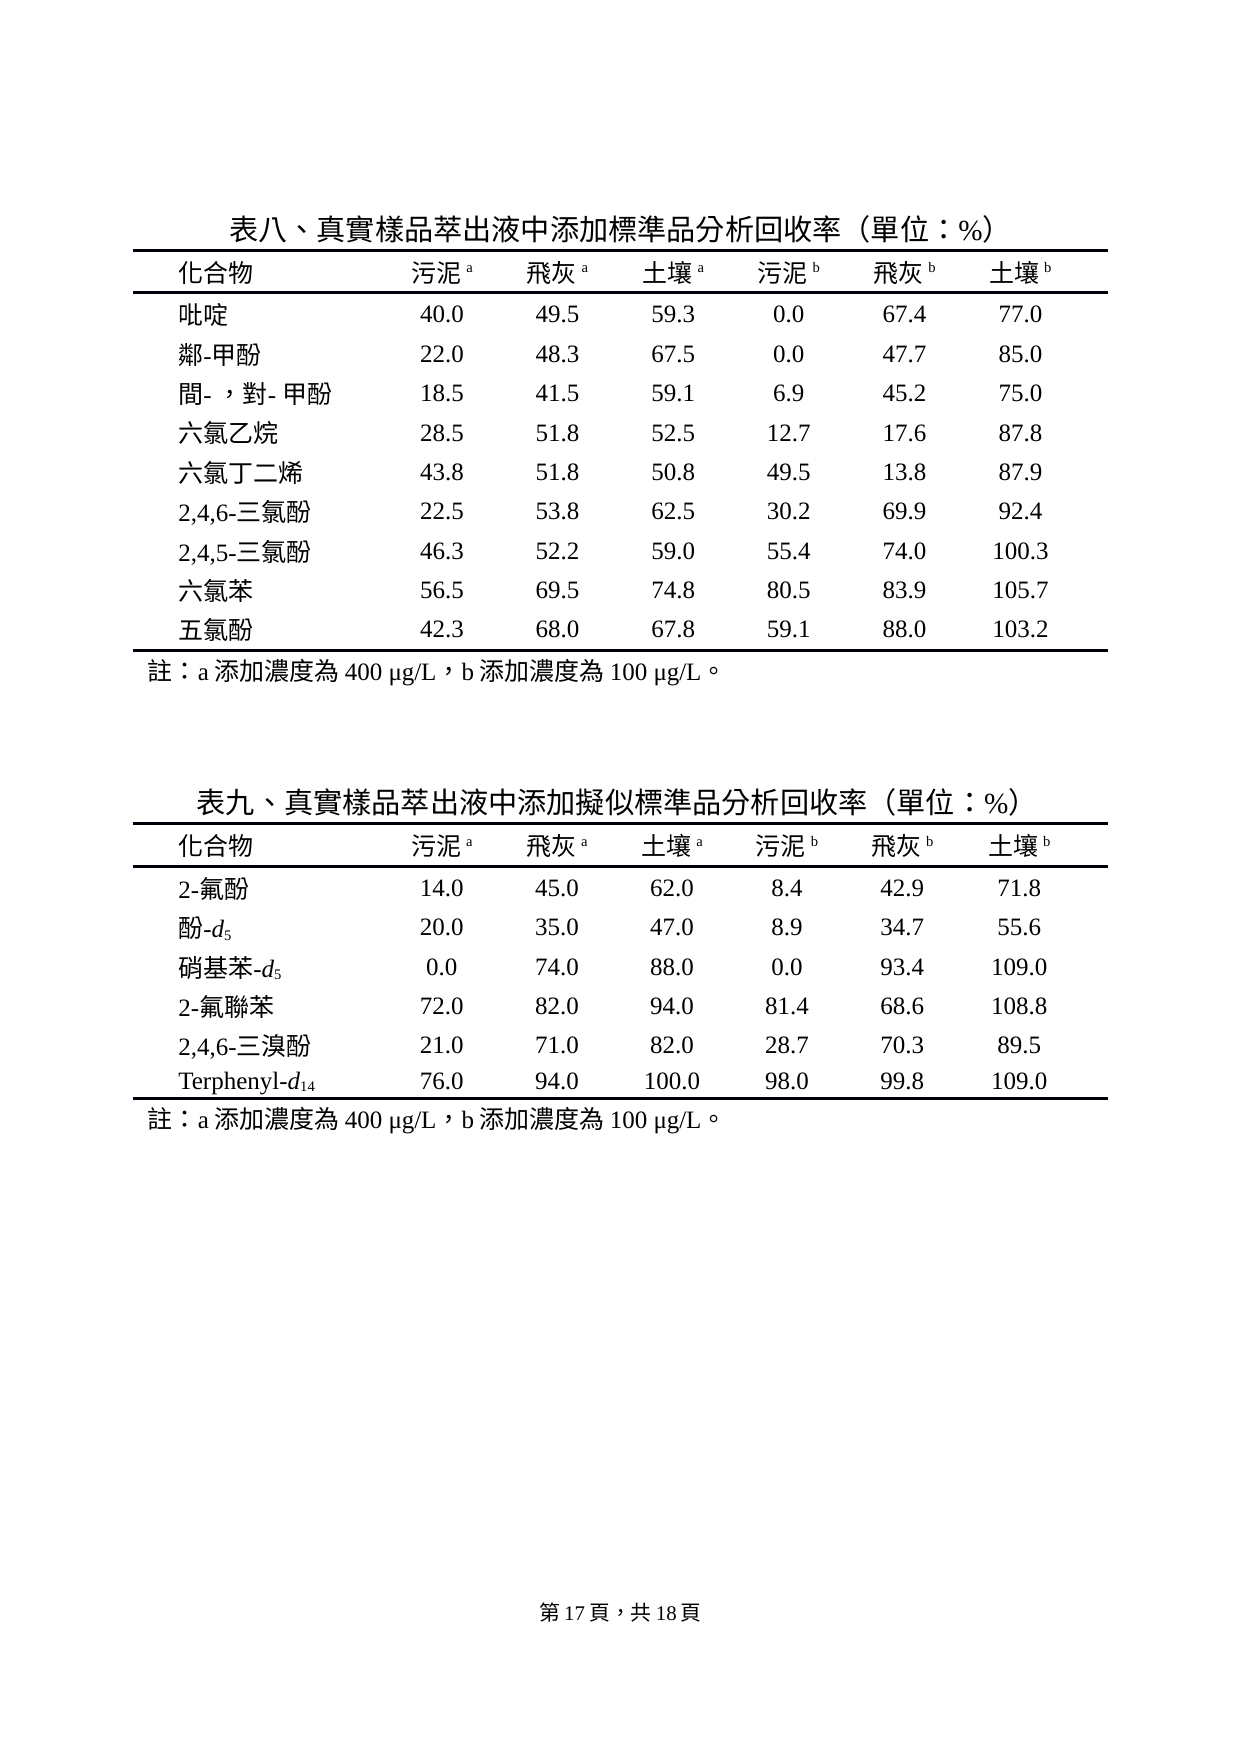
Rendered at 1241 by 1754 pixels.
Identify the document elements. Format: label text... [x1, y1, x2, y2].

table_cell 89.5 [960, 1025, 1107, 1065]
table_cell 40.0 [384, 294, 499, 334]
table_cell Terphenyl-d14 [133, 1065, 384, 1097]
table_cell 48.3 [499, 334, 615, 373]
table_cell 2-氟聯苯 [133, 986, 384, 1025]
table_cell 22.0 [384, 334, 499, 373]
table_cell 間- ，對- 甲酚 [133, 373, 384, 412]
table_cell 鄰-甲酚 [133, 334, 384, 373]
table_cell 0.0 [731, 294, 846, 334]
table_cell 21.0 [384, 1025, 499, 1065]
table_cell 酚-d5 [133, 907, 384, 947]
table_cell 82.0 [614, 1025, 729, 1065]
table_cell 109.0 [960, 1065, 1107, 1097]
table_cell 98.0 [729, 1065, 844, 1097]
table_cell 吡啶 [133, 294, 384, 334]
table_header 污泥a [384, 252, 499, 291]
table_cell 28.5 [384, 413, 499, 452]
table_header 化合物 [133, 252, 384, 291]
table_cell 51.8 [499, 413, 615, 452]
table_cell 67.5 [615, 334, 731, 373]
table_cell 41.5 [499, 373, 615, 412]
table_cell 105.7 [962, 570, 1107, 609]
table_cell 55.4 [731, 531, 846, 570]
table_cell 2,4,5-三氯酚 [133, 531, 384, 570]
text 表九、真實樣品萃出液中添加擬似標準品分析回收率（單位：%） [148, 780, 1092, 822]
table_cell 67.8 [615, 609, 731, 649]
table_cell 88.0 [846, 609, 962, 649]
table_cell 100.3 [962, 531, 1107, 570]
table_cell 6.9 [731, 373, 846, 412]
table_cell 0.0 [384, 947, 499, 986]
table_header 土壤b [960, 825, 1107, 865]
table_cell 8.9 [729, 907, 844, 947]
table_cell 87.8 [962, 413, 1107, 452]
table_cell 74.8 [615, 570, 731, 609]
table_cell 52.2 [499, 531, 615, 570]
table_cell 14.0 [384, 868, 499, 907]
table_cell 六氯乙烷 [133, 413, 384, 452]
table_cell 35.0 [499, 907, 614, 947]
table_cell 42.3 [384, 609, 499, 649]
table_header 污泥b [729, 825, 844, 865]
table_cell 六氯苯 [133, 570, 384, 609]
table_cell 0.0 [731, 334, 846, 373]
table_cell 109.0 [960, 947, 1107, 986]
table_cell 42.9 [844, 868, 959, 907]
table_cell 94.0 [499, 1065, 614, 1097]
table_cell 51.8 [499, 452, 615, 491]
table_cell 80.5 [731, 570, 846, 609]
table_header 化合物 [133, 825, 384, 865]
table_cell 59.3 [615, 294, 731, 334]
table_cell 59.0 [615, 531, 731, 570]
table_cell 68.0 [499, 609, 615, 649]
table_cell 69.5 [499, 570, 615, 609]
table_header 土壤a [614, 825, 729, 865]
table_cell 69.9 [846, 491, 962, 531]
table_cell 28.7 [729, 1025, 844, 1065]
table_header 飛灰b [846, 252, 962, 291]
table_cell 82.0 [499, 986, 614, 1025]
table_cell 94.0 [614, 986, 729, 1025]
table_cell 45.2 [846, 373, 962, 412]
table_cell 76.0 [384, 1065, 499, 1097]
table_cell 五氯酚 [133, 609, 384, 649]
table_cell 六氯丁二烯 [133, 452, 384, 491]
table_cell 67.4 [846, 294, 962, 334]
table_cell 52.5 [615, 413, 731, 452]
table_cell 49.5 [499, 294, 615, 334]
table_cell 108.8 [960, 986, 1107, 1025]
table_cell 71.0 [499, 1025, 614, 1065]
table_cell 20.0 [384, 907, 499, 947]
table_cell 8.4 [729, 868, 844, 907]
table_cell 93.4 [844, 947, 959, 986]
table_header 土壤a [615, 252, 731, 291]
table_cell 68.6 [844, 986, 959, 1025]
table_header 飛灰a [499, 252, 615, 291]
table_cell 45.0 [499, 868, 614, 907]
table_cell 85.0 [962, 334, 1107, 373]
table_cell 59.1 [615, 373, 731, 412]
table_cell 2,4,6-三溴酚 [133, 1025, 384, 1065]
table_cell 12.7 [731, 413, 846, 452]
table_header 飛灰a [499, 825, 614, 865]
table_cell 75.0 [962, 373, 1107, 412]
table_header 污泥a [384, 825, 499, 865]
table_cell 70.3 [844, 1025, 959, 1065]
table_header 污泥b [731, 252, 846, 291]
table_header 土壤b [962, 252, 1107, 291]
table_cell 55.6 [960, 907, 1107, 947]
table_cell 59.1 [731, 609, 846, 649]
table_cell 103.2 [962, 609, 1107, 649]
table_cell 2,4,6-三氯酚 [133, 491, 384, 531]
table_cell 47.7 [846, 334, 962, 373]
table_cell 81.4 [729, 986, 844, 1025]
table_cell 43.8 [384, 452, 499, 491]
table_cell 88.0 [614, 947, 729, 986]
text 表八、真實樣品萃出液中添加標準品分析回收率（單位：%） [148, 206, 1092, 249]
table_cell 17.6 [846, 413, 962, 452]
table_cell 92.4 [962, 491, 1107, 531]
text 註：a添加濃度為 400 μg/L，b添加濃度為 100 μg/L。 [148, 652, 1092, 688]
table_cell 50.8 [615, 452, 731, 491]
text 註：a添加濃度為 400 μg/L，b添加濃度為 100 μg/L。 [148, 1100, 1092, 1136]
table_cell 49.5 [731, 452, 846, 491]
table_cell 74.0 [846, 531, 962, 570]
table_cell 83.9 [846, 570, 962, 609]
table_cell 56.5 [384, 570, 499, 609]
table_cell 87.9 [962, 452, 1107, 491]
table_cell 53.8 [499, 491, 615, 531]
table_cell 99.8 [844, 1065, 959, 1097]
table_header 飛灰b [844, 825, 959, 865]
table_cell 18.5 [384, 373, 499, 412]
table_cell 62.0 [614, 868, 729, 907]
table_cell 47.0 [614, 907, 729, 947]
table_cell 22.5 [384, 491, 499, 531]
table_cell 硝基苯-d5 [133, 947, 384, 986]
table_cell 30.2 [731, 491, 846, 531]
table_cell 13.8 [846, 452, 962, 491]
table_cell 34.7 [844, 907, 959, 947]
table_cell 100.0 [614, 1065, 729, 1097]
table_cell 2-氟酚 [133, 868, 384, 907]
table_cell 77.0 [962, 294, 1107, 334]
table_cell 0.0 [729, 947, 844, 986]
table_cell 62.5 [615, 491, 731, 531]
table_cell 71.8 [960, 868, 1107, 907]
table_cell 74.0 [499, 947, 614, 986]
table_cell 46.3 [384, 531, 499, 570]
table_cell 72.0 [384, 986, 499, 1025]
